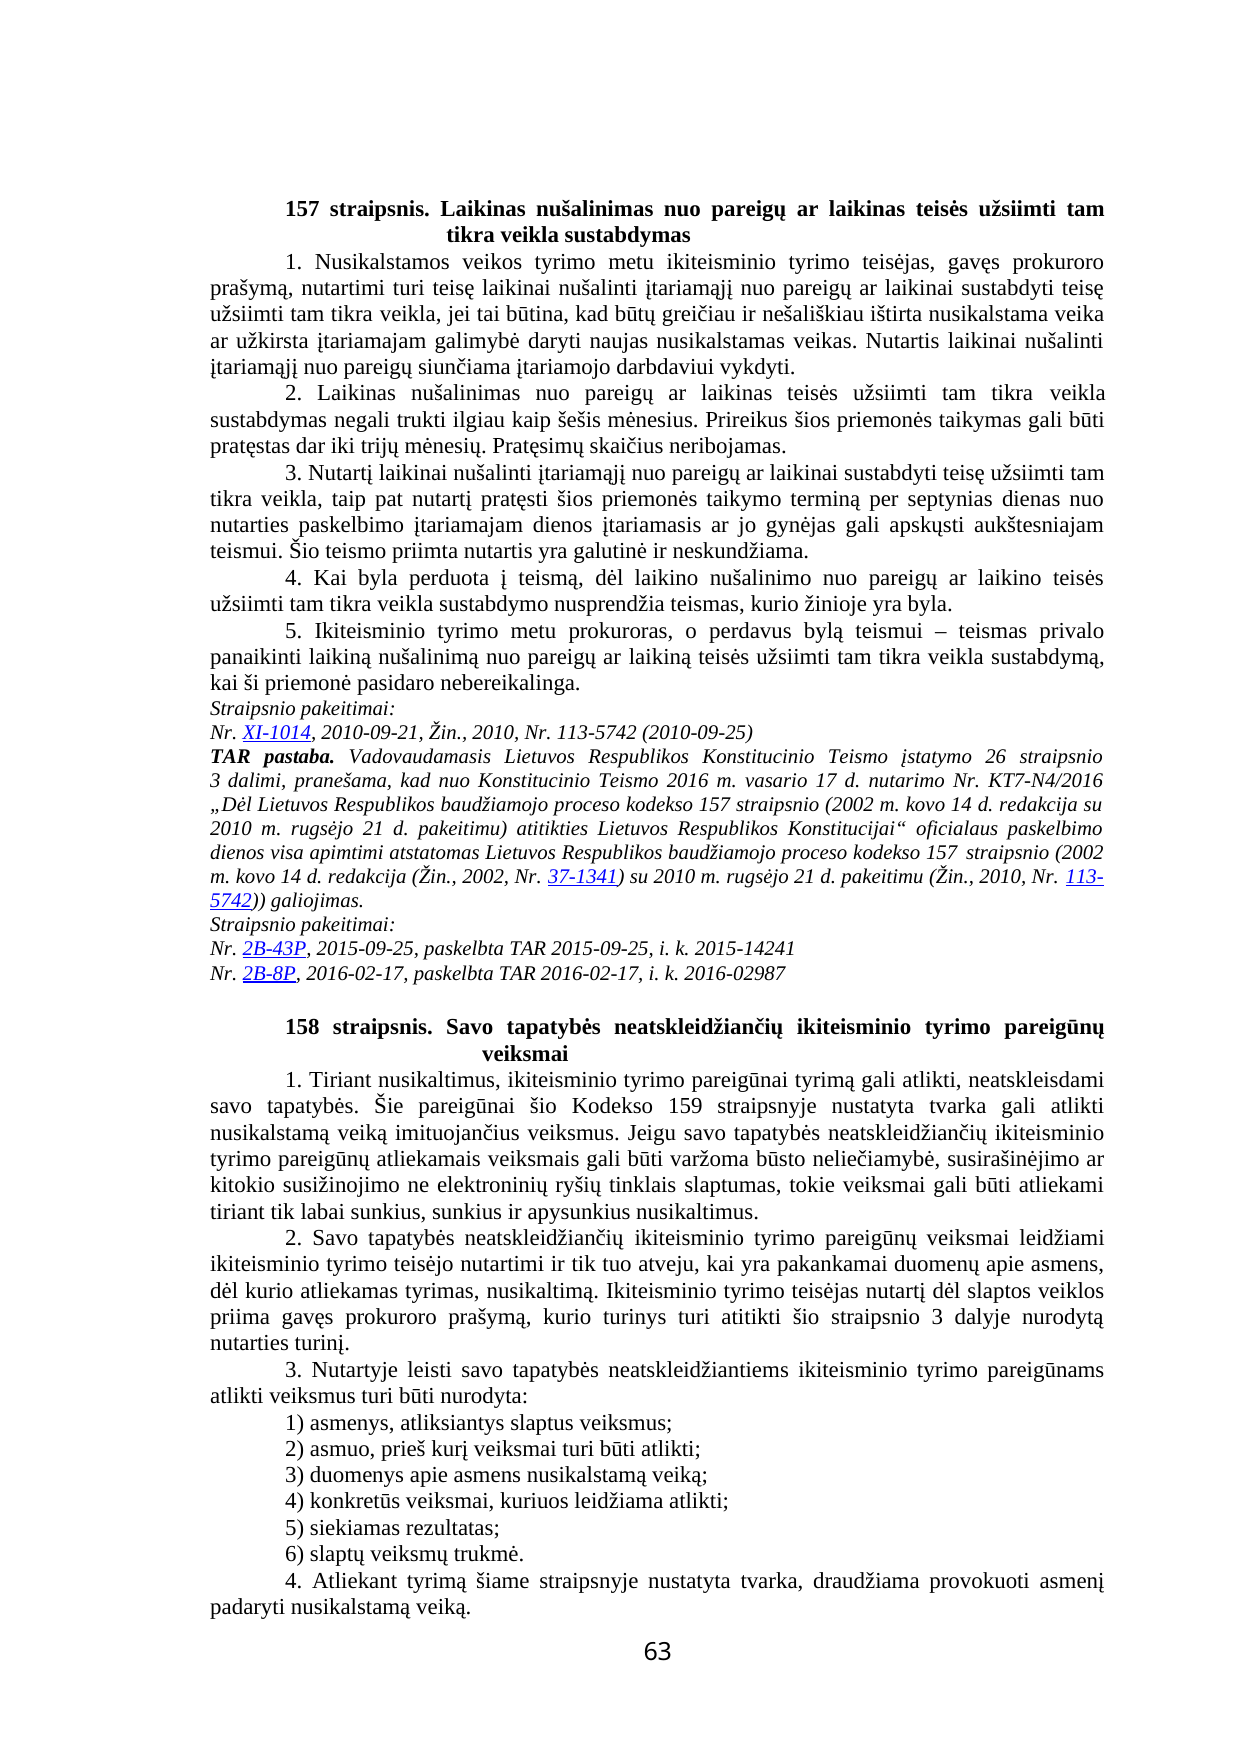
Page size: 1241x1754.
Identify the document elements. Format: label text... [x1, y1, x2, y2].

text Straipsnio pakeitimai: [210, 696, 1106, 720]
text Nr. 2B-43P, 2015-09-25, paskelbta TAR 2015-09-25, i. k. 2015-14241 [210, 936, 1106, 960]
text 4) konkretūs veiksmai, kuriuos leidžiama atlikti; [210, 1488, 1106, 1514]
text TAR pastaba. Vadovaudamasis Lietuvos Respublikos Konstitucinio Teismo įstatymo 26 straipsnio 3 dalimi, pranešama, kad nuo Konstitucinio Teismo 2016 m. vasario 17 d. nutarimo Nr. KT7-N4/2016 „Dėl Lietuvos Respublikos baudžiamojo proceso kodekso 157 straipsnio (2002 m. kovo 14 d. redakcija su 2010 m. rugsėjo 21 d. pakeitimu) atitikties Lietuvos Respublikos Konstitucijai“ oficialaus paskelbimo dienos visa apimtimi atstatomas Lietuvos Respublikos baudžiamojo proceso kodekso 157 straipsnio (2002 m. kovo 14 d. redakcija (Žin., 2002, Nr. 37-1341) su 2010 m. rugsėjo 21 d. pakeitimu (Žin., 2010, Nr. 113-5742)) galiojimas. [210, 744, 1106, 912]
text 2. Laikinas nušalinimas nuo pareigų ar laikinas teisės užsiimti tam tikra veikla sustabdymas negali trukti ilgiau kaip šešis mėnesius. Prireikus šios priemonės taikymas gali būti pratęstas dar iki trijų mėnesių. Pratęsimų skaičius neribojamas. [210, 379, 1106, 458]
text 6) slaptų veiksmų trukmė. [210, 1540, 1106, 1567]
text 3) duomenys apie asmens nusikalstamą veiką; [210, 1461, 1106, 1488]
text 157 straipsnis. Laikinas nušalinimas nuo pareigų ar laikinas teisės užsiimti tam tikra veikla sustabdymas [285, 195, 1106, 248]
text 2. Savo tapatybės neatskleidžiančių ikiteisminio tyrimo pareigūnų veiksmai leidžiami ikiteisminio tyrimo teisėjo nutartimi ir tik tuo atveju, kai yra pakankamai duomenų apie asmens, dėl kurio atliekamas tyrimas, nusikaltimą. Ikiteisminio tyrimo teisėjas nutartį dėl slaptos veiklos priima gavęs prokuroro prašymą, kurio turinys turi atitikti šio straipsnio 3 dalyje nurodytą nutarties turinį. [210, 1224, 1106, 1356]
text Nr. XI-1014, 2010-09-21, Žin., 2010, Nr. 113-5742 (2010-09-25) [210, 720, 1106, 744]
text 5. Ikiteisminio tyrimo metu prokuroras, o perdavus bylą teismui – teismas privalo panaikinti laikiną nušalinimą nuo pareigų ar laikiną teisės užsiimti tam tikra veikla sustabdymą, kai ši priemonė pasidaro nebereikalinga. [210, 617, 1106, 696]
text 1. Tiriant nusikaltimus, ikiteisminio tyrimo pareigūnai tyrimą gali atlikti, neatskleisdami savo tapatybės. Šie pareigūnai šio Kodekso 159 straipsnyje nustatyta tvarka gali atlikti nusikalstamą veiką imituojančius veiksmus. Jeigu savo tapatybės neatskleidžiančių ikiteisminio tyrimo pareigūnų atliekamais veiksmais gali būti varžoma būsto neliečiamybė, susirašinėjimo ar kitokio susižinojimo ne elektroninių ryšių tinklais slaptumas, tokie veiksmai gali būti atliekami tiriant tik labai sunkius, sunkius ir apysunkius nusikaltimus. [210, 1066, 1106, 1224]
text 1) asmenys, atliksiantys slaptus veiksmus; [210, 1408, 1106, 1435]
text 4. Atliekant tyrimą šiame straipsnyje nustatyta tvarka, draudžiama provokuoti asmenį padaryti nusikalstamą veiką. [210, 1567, 1106, 1619]
text 4. Kai byla perduota į teismą, dėl laikino nušalinimo nuo pareigų ar laikino teisės užsiimti tam tikra veikla sustabdymo nusprendžia teismas, kurio žinioje yra byla. [210, 564, 1106, 617]
text 2) asmuo, prieš kurį veiksmai turi būti atlikti; [210, 1435, 1106, 1461]
text 158 straipsnis. Savo tapatybės neatskleidžiančių ikiteisminio tyrimo pareigūnų veiksmai [285, 1013, 1106, 1066]
text 5) siekiamas rezultatas; [210, 1514, 1106, 1540]
text 3. Nutartį laikinai nušalinti įtariamąjį nuo pareigų ar laikinai sustabdyti teisę užsiimti tam tikra veikla, taip pat nutartį pratęsti šios priemonės taikymo terminą per septynias dienas nuo nutarties paskelbimo įtariamajam dienos įtariamasis ar jo gynėjas gali apskųsti aukštesniajam teismui. Šio teismo priimta nutartis yra galutinė ir neskundžiama. [210, 458, 1106, 564]
text Straipsnio pakeitimai: [210, 912, 1106, 936]
text 3. Nutartyje leisti savo tapatybės neatskleidžiantiems ikiteisminio tyrimo pareigūnams atlikti veiksmus turi būti nurodyta: [210, 1356, 1106, 1408]
text 1. Nusikalstamos veikos tyrimo metu ikiteisminio tyrimo teisėjas, gavęs prokuroro prašymą, nutartimi turi teisę laikinai nušalinti įtariamąjį nuo pareigų ar laikinai sustabdyti teisę užsiimti tam tikra veikla, jei tai būtina, kad būtų greičiau ir nešališkiau ištirta nusikalstama veika ar užkirsta įtariamajam galimybė daryti naujas nusikalstamas veikas. Nutartis laikinai nušalinti įtariamąjį nuo pareigų siunčiama įtariamojo darbdaviui vykdyti. [210, 248, 1106, 379]
text Nr. 2B-8P, 2016-02-17, paskelbta TAR 2016-02-17, i. k. 2016-02987 [210, 960, 1106, 984]
